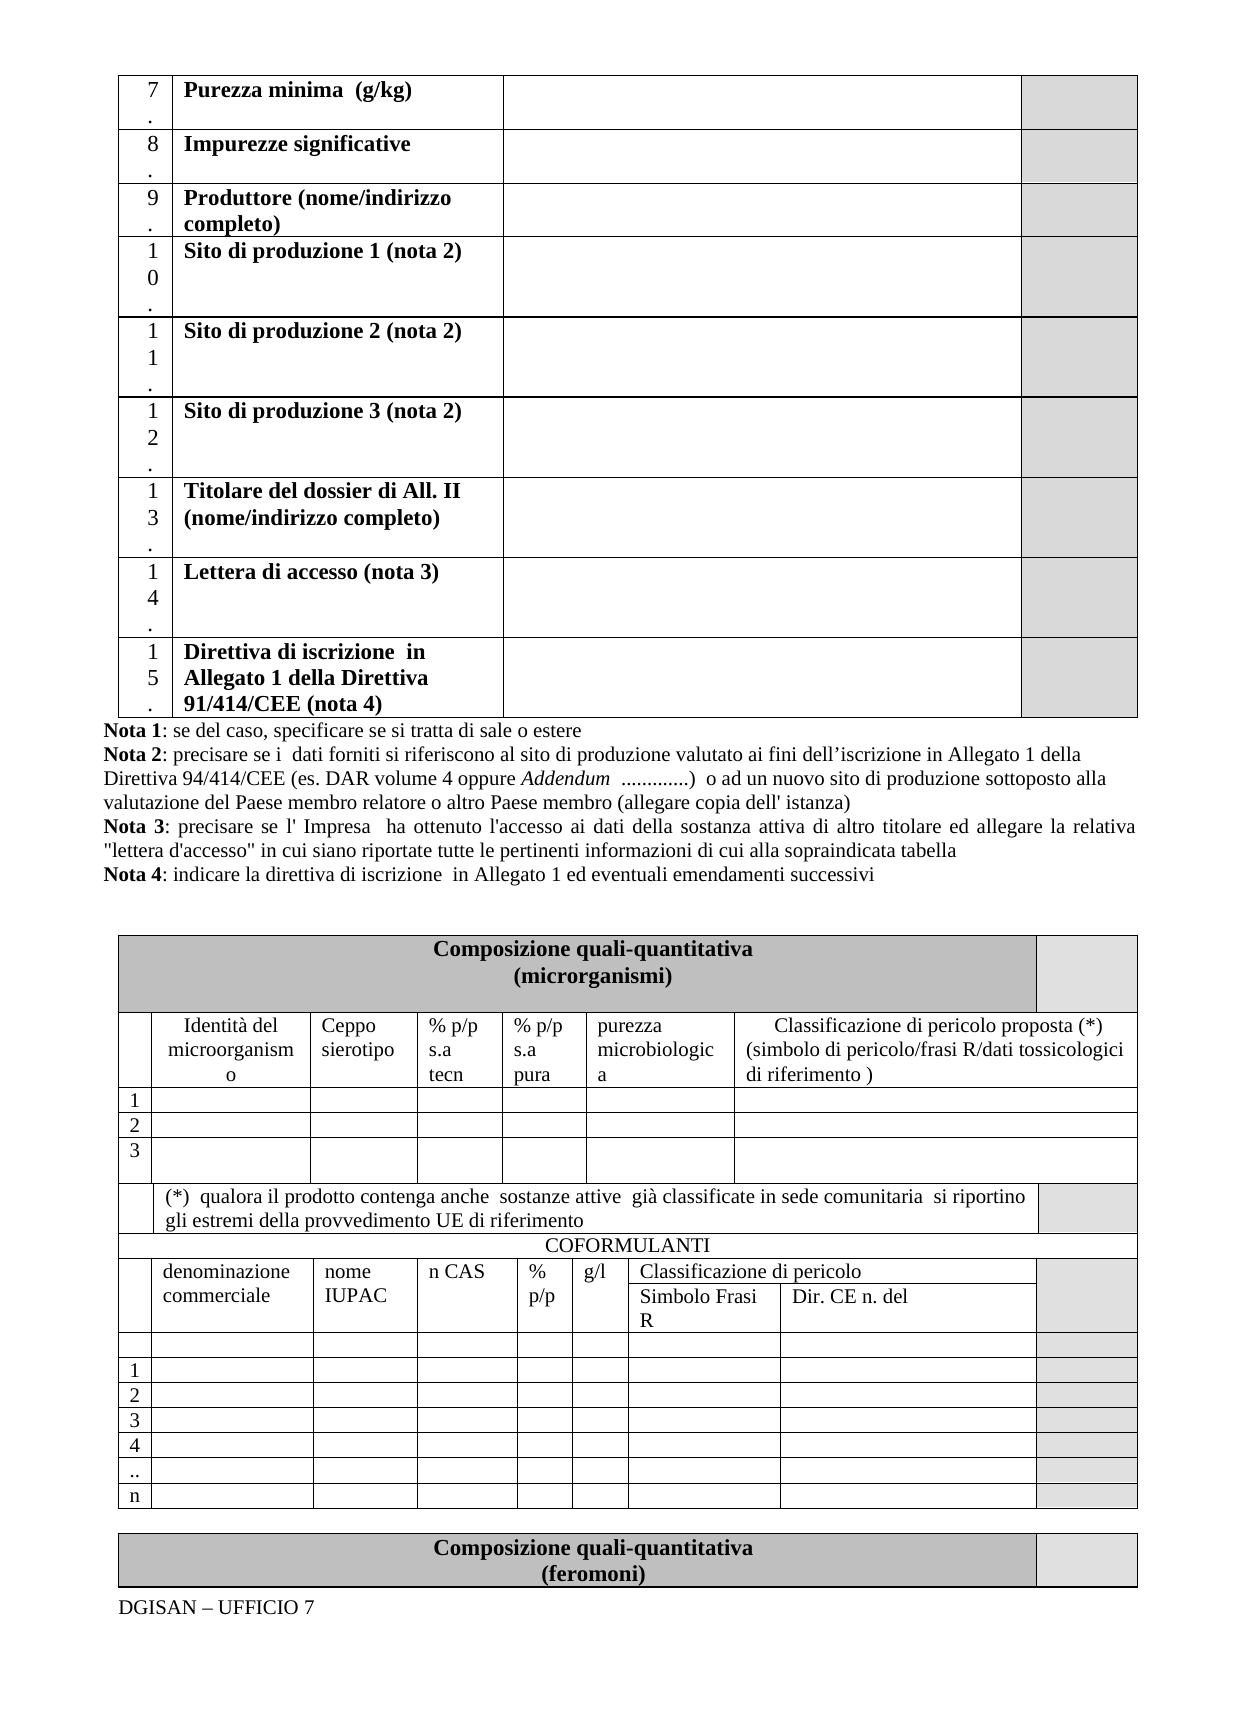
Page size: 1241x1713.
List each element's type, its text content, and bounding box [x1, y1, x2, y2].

table_cell [518, 1333, 572, 1357]
table_cell Sito di produzione 3 (nota 2) [173, 398, 503, 477]
table_cell Titolare del dossier di All. II (nome/indirizzo completo) [173, 478, 503, 557]
table_cell [1037, 1358, 1137, 1382]
table_cell [504, 398, 1021, 477]
table_cell Ceppo sierotipo [311, 1013, 417, 1087]
table_cell [314, 1383, 417, 1407]
table_cell [119, 1259, 151, 1332]
table_cell [418, 1113, 502, 1137]
table_cell [119, 1184, 153, 1232]
table_cell COFORMULANTI [119, 1234, 1137, 1257]
table_cell [1037, 1383, 1137, 1407]
table_cell [504, 76, 1021, 129]
table_cell % p/p s.a pura [503, 1013, 586, 1087]
table_cell [1037, 1433, 1137, 1457]
text Nota 4: indicare la direttiva di iscrizione in Allegato 1 ed eventuali emendamenti successivi [103, 862, 1137, 886]
table_cell Sito di produzione 2 (nota 2) [173, 318, 503, 396]
table_cell [1022, 558, 1137, 637]
table_cell [119, 1333, 151, 1357]
table_cell [119, 76, 172, 129]
table_cell [781, 1383, 1036, 1407]
table_cell 2 [119, 1113, 151, 1137]
table_header [119, 1534, 150, 1586]
table_cell [518, 1484, 572, 1507]
table_cell Dir. CE n. del [781, 1284, 1036, 1332]
table_cell [503, 1138, 586, 1183]
table_cell [518, 1458, 572, 1482]
table_cell 4 [119, 1433, 151, 1457]
table_cell n [119, 1484, 151, 1507]
table_cell [504, 558, 1021, 637]
table_cell [314, 1333, 417, 1357]
table_cell [1022, 76, 1137, 129]
table_cell [418, 1333, 517, 1357]
table_cell [314, 1358, 417, 1382]
table_cell g/l [573, 1259, 628, 1332]
table_cell Purezza minima (g/kg) [173, 76, 503, 129]
table_cell Classificazione di pericolo [629, 1259, 1036, 1283]
table_header [119, 936, 149, 1012]
table_cell 2 [119, 1383, 151, 1407]
table_cell [629, 1484, 780, 1507]
table_cell [311, 1113, 417, 1137]
table_cell [1037, 1458, 1137, 1482]
table_cell [735, 1113, 1137, 1137]
table_cell [504, 237, 1021, 316]
table_cell [587, 1113, 734, 1137]
table_cell [587, 1088, 734, 1112]
table_cell [781, 1458, 1036, 1482]
table_cell [781, 1408, 1036, 1432]
table_cell [152, 1138, 310, 1183]
table_cell [629, 1333, 780, 1357]
table_cell [418, 1138, 502, 1183]
table_cell [735, 1138, 1137, 1183]
table_cell [573, 1358, 628, 1382]
table_cell [1022, 318, 1137, 396]
table_cell [311, 1138, 417, 1183]
table_cell [119, 478, 172, 557]
table_header Composizione quali-quantitativa (feromoni) [150, 1534, 1036, 1586]
table_cell [152, 1113, 310, 1137]
table_cell Simbolo Frasi R [629, 1284, 780, 1332]
table_cell [418, 1458, 517, 1482]
table_cell [518, 1433, 572, 1457]
text Nota 3: precisare se l' Impresa ha ottenuto l'accesso ai dati della sostanza attiva di altro titolare ed allegare la relativa "lettera d'accesso" in cui siano riportate tutte le pertinenti informazioni di cui alla sopraindicata tabella [103, 814, 1137, 862]
table_cell [1037, 1333, 1137, 1357]
table_cell [119, 130, 172, 182]
table_cell Produttore (nome/indirizzo completo) [173, 184, 503, 236]
table_cell Classificazione di pericolo proposta (*) (simbolo di pericolo/frasi R/dati tossicologici di riferimento ) [735, 1013, 1137, 1087]
table_cell [418, 1408, 517, 1432]
table_cell [1022, 638, 1137, 717]
table_cell [418, 1358, 517, 1382]
table_cell % p/p [518, 1259, 572, 1332]
table_cell [152, 1433, 313, 1457]
table_cell [629, 1458, 780, 1482]
text Nota 2: precisare se i dati forniti si riferiscono al sito di produzione valutato ai fini dell’iscrizione in Allegato 1 della Direttiva 94/414/CEE (es. DAR volume 4 oppure Addendum .............) o ad un nuovo sito di produzione sottoposto alla valutazione del Paese membro relatore o altro Paese membro (allegare copia dell' istanza) [103, 742, 1137, 814]
table_cell purezza microbiologica [587, 1013, 734, 1087]
table_cell [119, 318, 172, 396]
table_cell 3 [119, 1408, 151, 1432]
table_cell [152, 1484, 313, 1507]
table_cell [119, 184, 172, 236]
table_cell % p/p s.a tecn [418, 1013, 502, 1087]
table_cell [1037, 1484, 1137, 1507]
table_cell [573, 1458, 628, 1482]
table_cell [573, 1333, 628, 1357]
table_cell [629, 1433, 780, 1457]
table_cell n CAS [418, 1259, 517, 1332]
table_cell [503, 1113, 586, 1137]
table_cell Sito di produzione 1 (nota 2) [173, 237, 503, 316]
table_cell [573, 1383, 628, 1407]
table_cell [314, 1458, 417, 1482]
table_cell [152, 1088, 310, 1112]
table_cell [1022, 184, 1137, 236]
table_cell [1037, 1259, 1137, 1332]
table_cell [518, 1358, 572, 1382]
table_cell .. [119, 1458, 151, 1482]
table_cell [781, 1333, 1036, 1357]
table_cell 1 [119, 1088, 151, 1112]
table_cell [1037, 1408, 1137, 1432]
table_cell [518, 1408, 572, 1432]
table_cell 3 [119, 1138, 151, 1183]
table_cell [629, 1408, 780, 1432]
table_cell 1 [119, 1358, 151, 1382]
table_cell [152, 1358, 313, 1382]
table_header [1037, 1534, 1137, 1586]
table_cell [418, 1484, 517, 1507]
table_cell Direttiva di iscrizione in Allegato 1 della Direttiva 91/414/CEE (nota 4) [173, 638, 503, 717]
table_cell [504, 318, 1021, 396]
table_cell (*) qualora il prodotto contenga anche sostanze attive già classificate in sede comunitaria si riportino gli estremi della provvedimento UE di riferimento [154, 1184, 1038, 1232]
table_cell Impurezze significative [173, 130, 503, 182]
table_cell [504, 638, 1021, 717]
table_cell [587, 1138, 734, 1183]
table_cell [152, 1383, 313, 1407]
table_cell [781, 1484, 1036, 1507]
table_cell [629, 1383, 780, 1407]
table_cell [152, 1333, 313, 1357]
table_cell [504, 478, 1021, 557]
table_cell [152, 1408, 313, 1432]
table_cell [504, 130, 1021, 182]
table_cell [518, 1383, 572, 1407]
table_cell [314, 1408, 417, 1432]
table_header [1037, 936, 1137, 1012]
table_cell [735, 1088, 1137, 1112]
table_cell [418, 1383, 517, 1407]
table_cell [311, 1088, 417, 1112]
table_cell [629, 1358, 780, 1382]
table_header Composizione quali-quantitativa (microrganismi) [149, 936, 1036, 1012]
table_cell [119, 398, 172, 477]
table_cell [781, 1433, 1036, 1457]
table_cell [119, 237, 172, 316]
table_cell [1039, 1184, 1137, 1232]
table_cell [119, 1013, 151, 1087]
table_cell denominazione commerciale [152, 1259, 313, 1332]
table_cell [1022, 237, 1137, 316]
table_cell [418, 1433, 517, 1457]
table_cell Lettera di accesso (nota 3) [173, 558, 503, 637]
table_cell [314, 1433, 417, 1457]
table_cell [573, 1433, 628, 1457]
table_cell [418, 1088, 502, 1112]
table_cell [314, 1484, 417, 1507]
table_cell [781, 1358, 1036, 1382]
table_cell [504, 184, 1021, 236]
table_cell nome IUPAC [314, 1259, 417, 1332]
table_cell [573, 1484, 628, 1507]
table_cell [1022, 398, 1137, 477]
table_cell [119, 558, 172, 637]
table_cell [1022, 478, 1137, 557]
text Nota 1: se del caso, specificare se si tratta di sale o estere [103, 718, 1137, 742]
table_cell Identità del microorganismo [152, 1013, 310, 1087]
table_cell [503, 1088, 586, 1112]
table_cell [152, 1458, 313, 1482]
table_cell [1022, 130, 1137, 182]
table_cell [573, 1408, 628, 1432]
table_cell [119, 638, 172, 717]
